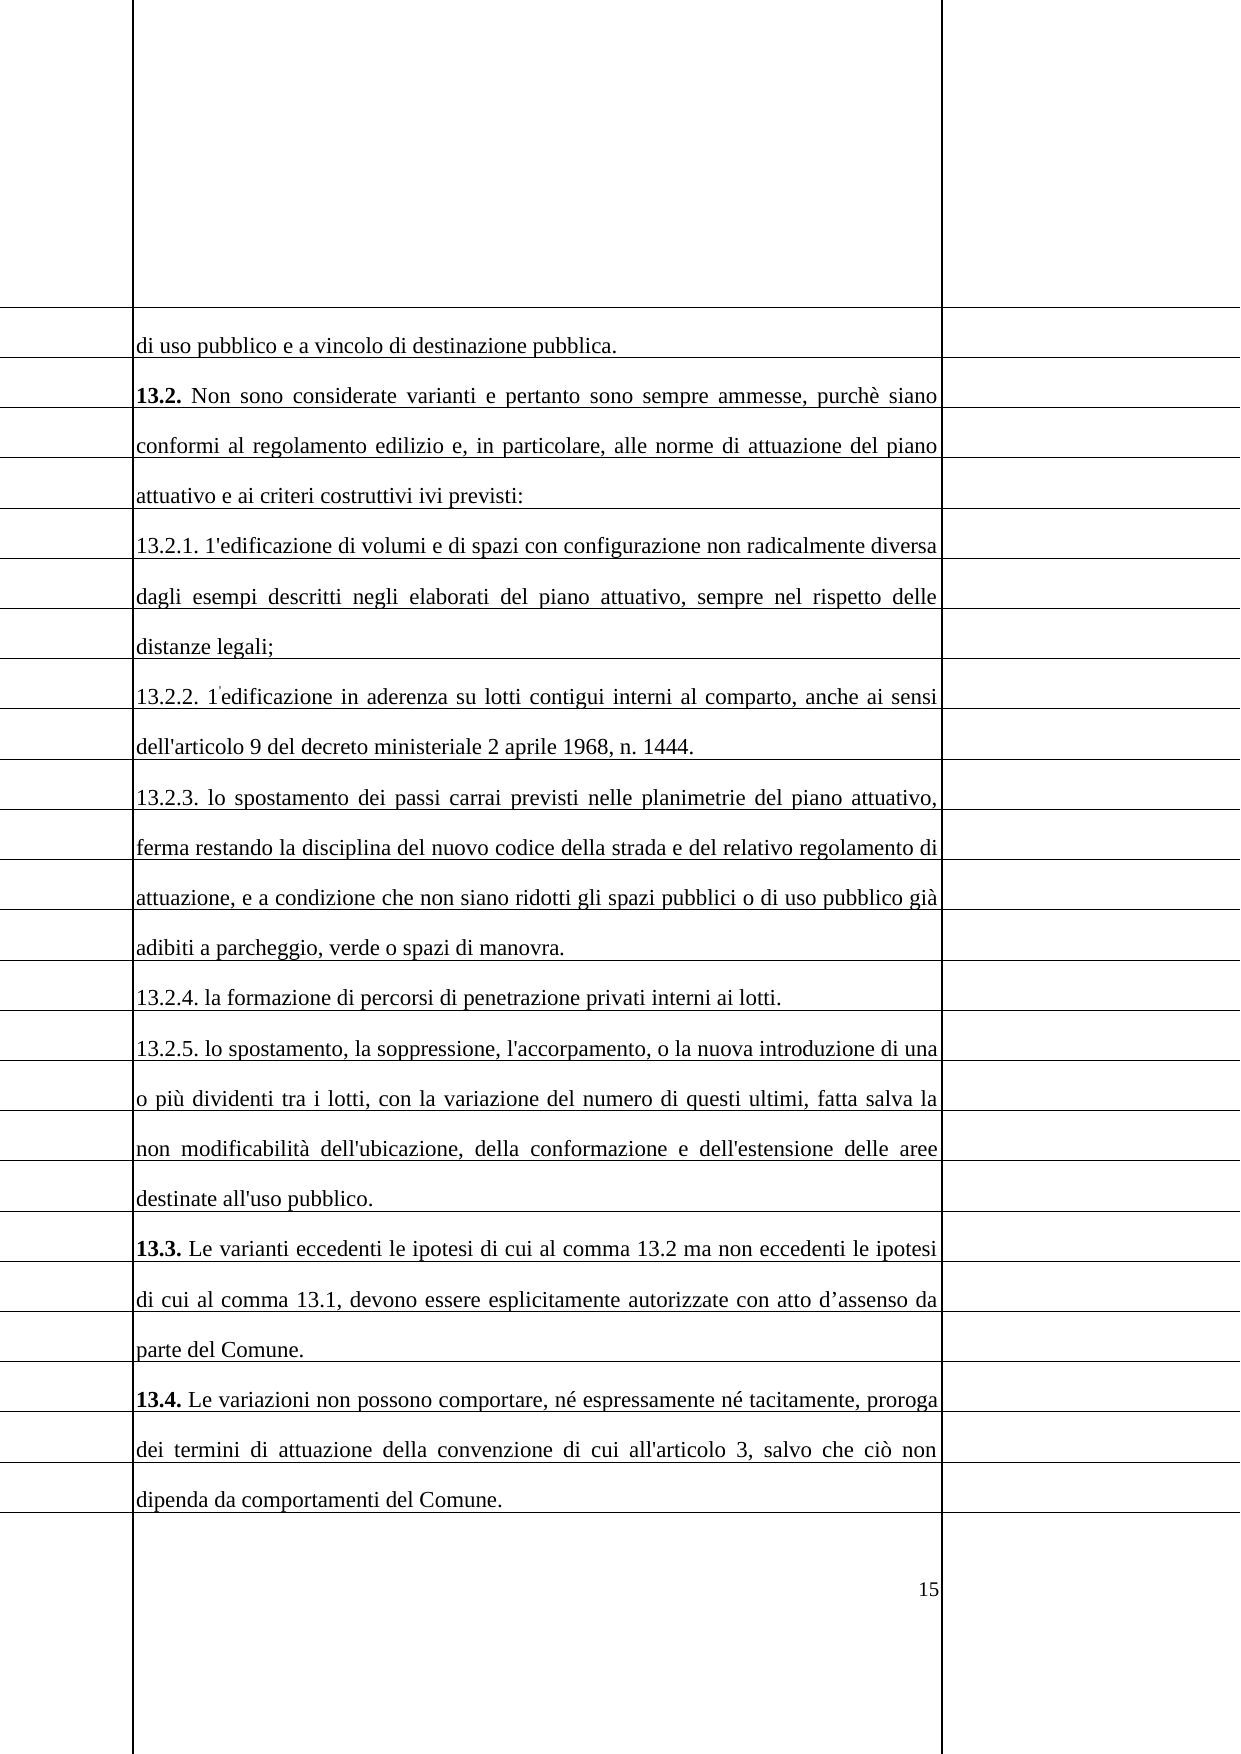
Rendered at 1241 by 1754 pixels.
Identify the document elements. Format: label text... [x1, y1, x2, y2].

text dei termini di attuazione della convenzione di cui all'articolo 3, salvo che ciò non [136, 1412, 939, 1462]
text dagli esempi descritti negli elaborati del piano attuativo, sempre nel rispetto delle [136, 559, 939, 608]
text 13.3. Le varianti eccedenti le ipotesi di cui al comma 13.2 ma non eccedenti le ipotesi [136, 1217, 939, 1261]
text [136, 1011, 939, 1016]
text 13.4. Le variazioni non possono comportare, né espressamente né tacitamente, proroga [136, 1367, 939, 1411]
text di cui al comma 13.1, devono essere esplicitamente autorizzate con atto d’assenso da [136, 1262, 939, 1311]
text dipenda da comportamenti del Comune. [136, 1463, 939, 1512]
text 13.2.3. lo spostamento dei passi carrai previsti nelle planimetrie del piano attuativo, [136, 765, 939, 809]
text [136, 760, 939, 765]
text attuativo e ai criteri costruttivi ivi previsti: [136, 458, 939, 508]
text 13.2.5. lo spostamento, la soppressione, l'accorpamento, o la nuova introduzione di una [136, 1016, 939, 1060]
text conformi al regolamento edilizio e, in particolare, alle norme di attuazione del piano [136, 408, 939, 457]
text ferma restando la disciplina del nuovo codice della strada e del relativo regolamento di [136, 810, 939, 859]
text o più dividenti tra i lotti, con la variazione del numero di questi ultimi, fatta salva la [136, 1061, 939, 1110]
text 13.2. Non sono considerate varianti e pertanto sono sempre ammesse, purchè siano [136, 363, 939, 407]
text parte del Comune. [136, 1312, 939, 1361]
text 13.2.4. la formazione di percorsi di penetrazione privati interni ai lotti. [136, 966, 939, 1010]
text 13.2.2. 1'edificazione in aderenza su lotti contigui interni al comparto, anche ai sensi [136, 664, 939, 708]
text di uso pubblico e a vincolo di destinazione pubblica. [136, 313, 939, 357]
text [136, 1362, 939, 1367]
text destinate all'uso pubblico. [136, 1161, 939, 1211]
text distanze legali; [136, 609, 939, 658]
text attuazione, e a condizione che non siano ridotti gli spazi pubblici o di uso pubblico già [136, 860, 939, 909]
text dell'articolo 9 del decreto ministeriale 2 aprile 1968, n. 1444. [136, 709, 939, 759]
text [136, 659, 939, 664]
text non modificabilità dell'ubicazione, della conformazione e dell'estensione delle aree [136, 1111, 939, 1160]
text 13.2.1. 1'edificazione di volumi e di spazi con configurazione non radicalmente diversa [136, 514, 939, 558]
text adibiti a parcheggio, verde o spazi di manovra. [136, 910, 939, 960]
